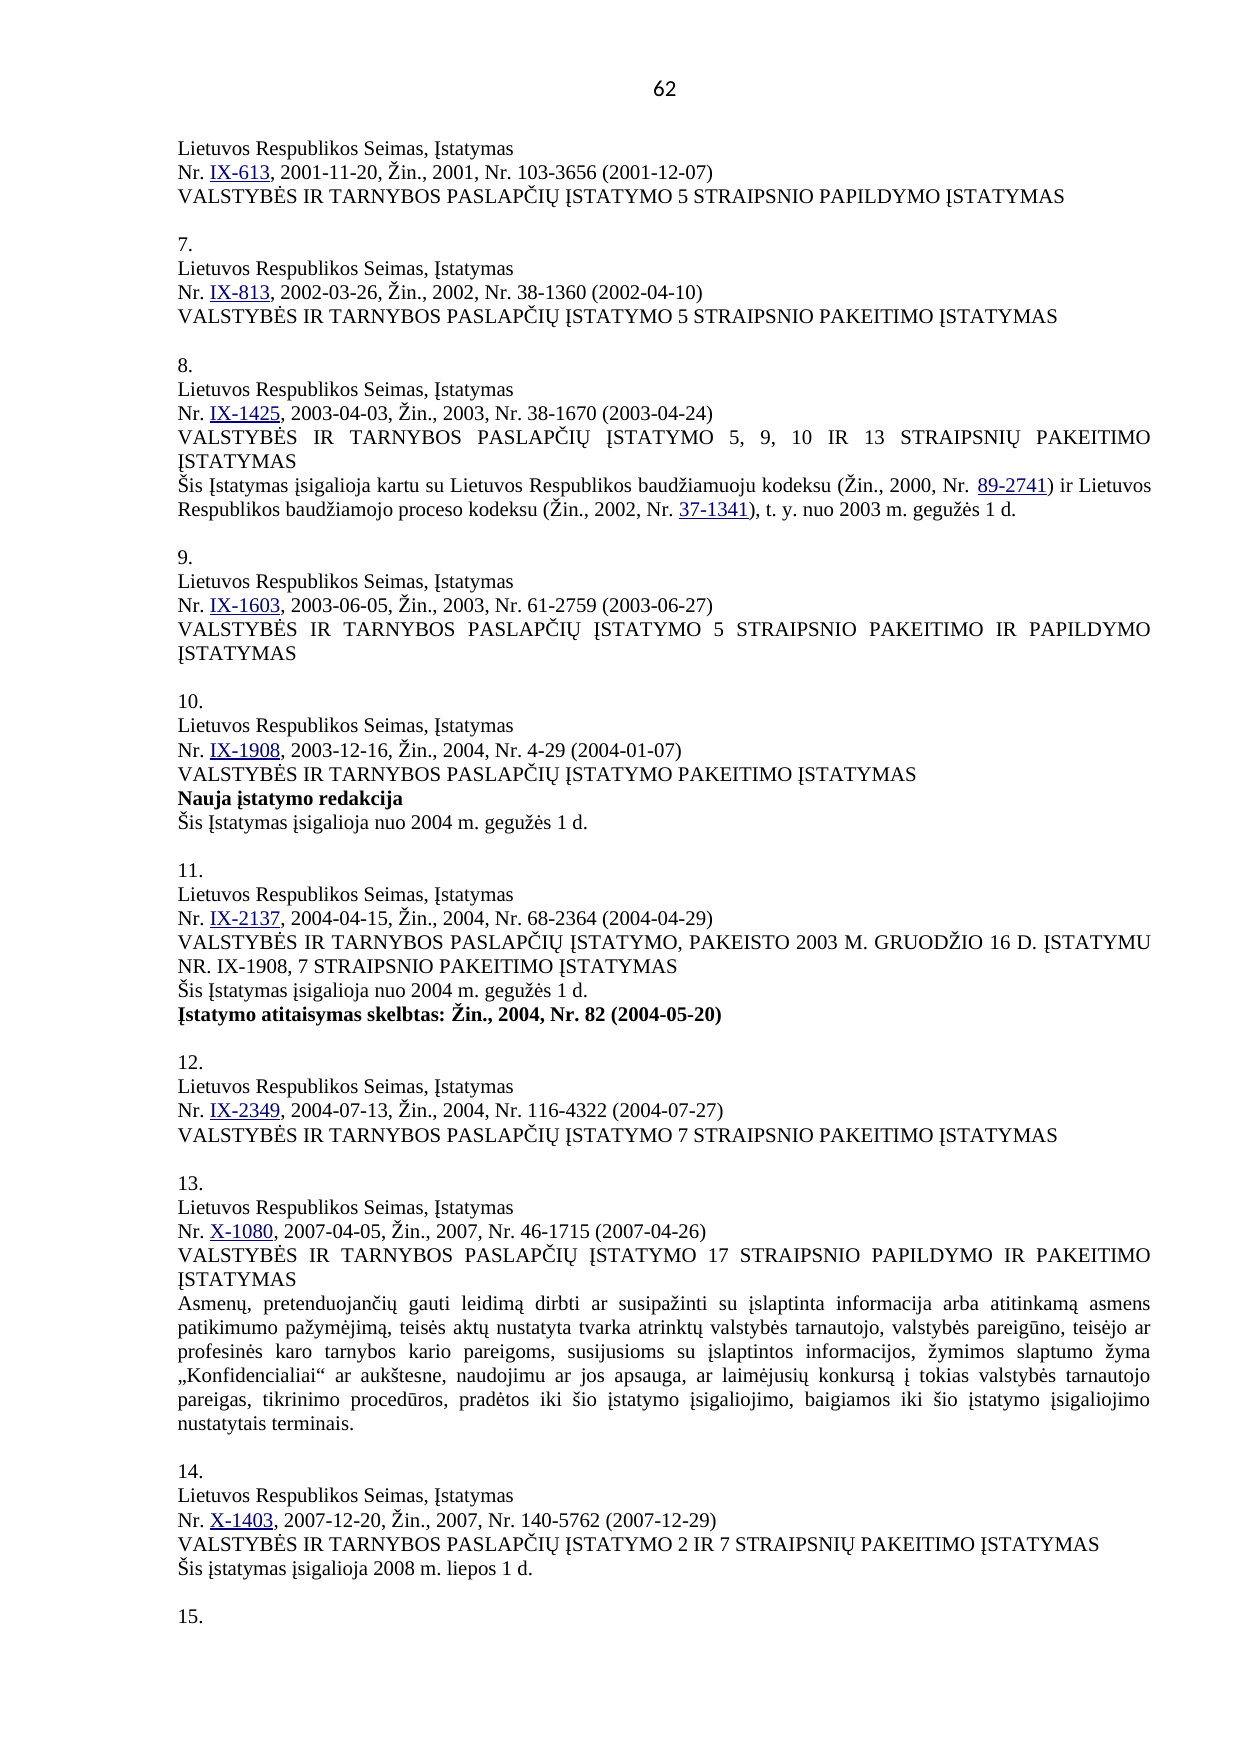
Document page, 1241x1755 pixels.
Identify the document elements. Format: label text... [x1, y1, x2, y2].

text VALSTYBĖS IR TARNYBOS PASLAPČIŲ ĮSTATYMO 7 STRAIPSNIO PAKEITIMO ĮSTATYMAS [177, 1122, 1152, 1147]
text VALSTYBĖS IR TARNYBOS PASLAPČIŲ ĮSTATYMO 5 STRAIPSNIO PAPILDYMO ĮSTATYMAS [177, 184, 1152, 208]
text VALSTYBĖS IR TARNYBOS PASLAPČIŲ ĮSTATYMO 2 IR 7 STRAIPSNIŲ PAKEITIMO ĮSTATYMAS [177, 1532, 1152, 1556]
text VALSTYBĖS IR TARNYBOS PASLAPČIŲ ĮSTATYMO 5 STRAIPSNIO PAKEITIMO IR PAPILDYMO ĮSTATYMAS [177, 617, 1152, 665]
text Lietuvos Respublikos Seimas, Įstatymas [177, 136, 1152, 160]
text VALSTYBĖS IR TARNYBOS PASLAPČIŲ ĮSTATYMO 5, 9, 10 IR 13 STRAIPSNIŲ PAKEITIMO ĮSTATYMAS [177, 425, 1152, 473]
text Asmenų, pretenduojančių gauti leidimą dirbti ar susipažinti su įslaptinta informacija arba atitinkamą asmens patikimumo pažymėjimą, teisės aktų nustatyta tvarka atrinktų valstybės tarnautojo, valstybės pareigūno, teisėjo ar profesinės karo tarnybos kario pareigoms, susijusioms su įslaptintos informacijos, žymimos slaptumo žyma „Konfidencialiai“ ar aukštesne, naudojimu ar jos apsauga, ar laimėjusių konkursą į tokias valstybės tarnautojo pareigas, tikrinimo procedūros, pradėtos iki šio įstatymo įsigaliojimo, baigiamos iki šio įstatymo įsigaliojimo nustatytais terminais. [177, 1291, 1152, 1435]
text Nr. IX-1425, 2003-04-03, Žin., 2003, Nr. 38-1670 (2003-04-24) [177, 401, 1152, 425]
text Lietuvos Respublikos Seimas, Įstatymas [177, 377, 1152, 401]
text Nauja įstatymo redakcija [177, 786, 1152, 810]
text 10. [177, 689, 1152, 713]
text Nr. IX-1603, 2003-06-05, Žin., 2003, Nr. 61-2759 (2003-06-27) [177, 593, 1152, 617]
text 12. [177, 1050, 1152, 1074]
text Šis įstatymas įsigalioja 2008 m. liepos 1 d. [177, 1556, 1152, 1580]
text 8. [177, 352, 1152, 377]
text Šis Įstatymas įsigalioja kartu su Lietuvos Respublikos baudžiamuoju kodeksu (Žin., 2000, Nr. 89-2741) ir Lietuvos Respublikos baudžiamojo proceso kodeksu (Žin., 2002, Nr. 37-1341), t. y. nuo 2003 m. gegužės 1 d. [177, 473, 1152, 521]
text 9. [177, 545, 1152, 569]
text Nr. IX-1908, 2003-12-16, Žin., 2004, Nr. 4-29 (2004-01-07) [177, 737, 1152, 762]
text 13. [177, 1171, 1152, 1195]
text 7. [177, 232, 1152, 256]
text 11. [177, 858, 1152, 882]
text 14. [177, 1459, 1152, 1483]
text Nr. IX-613, 2001-11-20, Žin., 2001, Nr. 103-3656 (2001-12-07) [177, 160, 1152, 184]
text Lietuvos Respublikos Seimas, Įstatymas [177, 713, 1152, 737]
text Lietuvos Respublikos Seimas, Įstatymas [177, 882, 1152, 906]
text Nr. X-1403, 2007-12-20, Žin., 2007, Nr. 140-5762 (2007-12-29) [177, 1507, 1152, 1532]
text Lietuvos Respublikos Seimas, Įstatymas [177, 569, 1152, 593]
text VALSTYBĖS IR TARNYBOS PASLAPČIŲ ĮSTATYMO 5 STRAIPSNIO PAKEITIMO ĮSTATYMAS [177, 304, 1152, 328]
text Lietuvos Respublikos Seimas, Įstatymas [177, 1483, 1152, 1507]
text Lietuvos Respublikos Seimas, Įstatymas [177, 1074, 1152, 1098]
text Nr. IX-813, 2002-03-26, Žin., 2002, Nr. 38-1360 (2002-04-10) [177, 280, 1152, 304]
text Nr. X-1080, 2007-04-05, Žin., 2007, Nr. 46-1715 (2007-04-26) [177, 1219, 1152, 1243]
text Šis Įstatymas įsigalioja nuo 2004 m. gegužės 1 d. [177, 978, 1152, 1002]
text Lietuvos Respublikos Seimas, Įstatymas [177, 256, 1152, 280]
text Lietuvos Respublikos Seimas, Įstatymas [177, 1195, 1152, 1219]
text VALSTYBĖS IR TARNYBOS PASLAPČIŲ ĮSTATYMO, PAKEISTO 2003 M. GRUODŽIO 16 D. ĮSTATYMU NR. IX-1908, 7 STRAIPSNIO PAKEITIMO ĮSTATYMAS [177, 930, 1152, 978]
text VALSTYBĖS IR TARNYBOS PASLAPČIŲ ĮSTATYMO PAKEITIMO ĮSTATYMAS [177, 762, 1152, 786]
text Nr. IX-2349, 2004-07-13, Žin., 2004, Nr. 116-4322 (2004-07-27) [177, 1098, 1152, 1122]
text Šis Įstatymas įsigalioja nuo 2004 m. gegužės 1 d. [177, 810, 1152, 834]
text Įstatymo atitaisymas skelbtas: Žin., 2004, Nr. 82 (2004-05-20) [177, 1002, 1152, 1026]
text VALSTYBĖS IR TARNYBOS PASLAPČIŲ ĮSTATYMO 17 STRAIPSNIO PAPILDYMO IR PAKEITIMO ĮSTATYMAS [177, 1243, 1152, 1291]
text 15. [177, 1604, 1152, 1628]
text Nr. IX-2137, 2004-04-15, Žin., 2004, Nr. 68-2364 (2004-04-29) [177, 906, 1152, 930]
